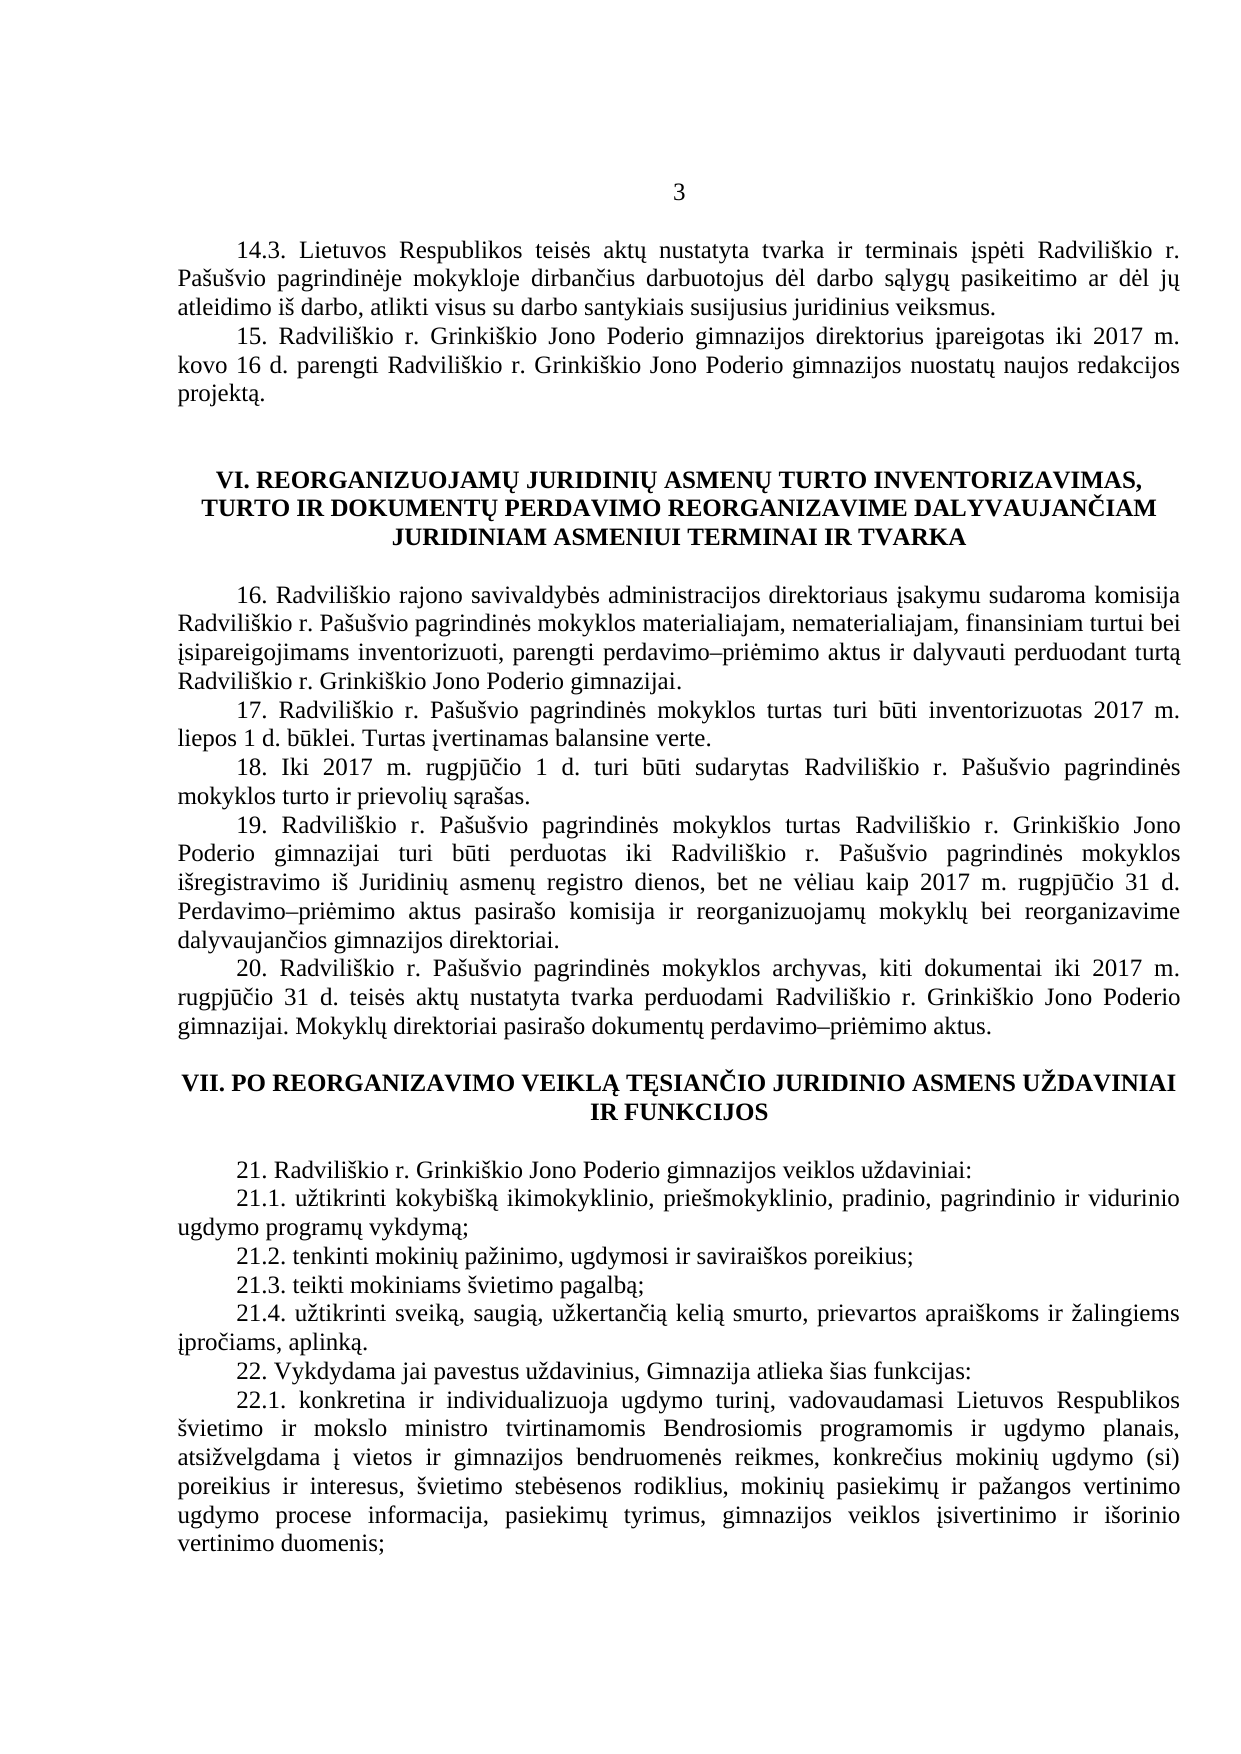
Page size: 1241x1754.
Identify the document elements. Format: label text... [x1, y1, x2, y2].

text 22. Vykdydama jai pavestus uždavinius, Gimnazija atlieka šias funkcijas: [177, 1356, 1181, 1385]
text 21.4. užtikrinti sveiką, saugią, užkertančią kelią smurto, prievartos apraiškoms ir žalingiems įpročiams, aplinką. [177, 1298, 1181, 1356]
text 21.3. teikti mokiniams švietimo pagalbą; [177, 1270, 1181, 1298]
text 21.2. tenkinti mokinių pažinimo, ugdymosi ir saviraiškos poreikius; [177, 1241, 1181, 1270]
text 18. Iki 2017 m. rugpjūčio 1 d. turi būti sudarytas Radviliškio r. Pašušvio pagrindinės mokyklos turto ir prievolių sąrašas. [177, 752, 1181, 810]
text 16. Radviliškio rajono savivaldybės administracijos direktoriaus įsakymu sudaroma komisija Radviliškio r. Pašušvio pagrindinės mokyklos materialiajam, nematerialiajam, finansiniam turtui bei įsipareigojimams inventorizuoti, parengti perdavimo–priėmimo aktus ir dalyvauti perduodant turtą Radviliškio r. Grinkiškio Jono Poderio gimnazijai. [177, 580, 1181, 695]
text 19. Radviliškio r. Pašušvio pagrindinės mokyklos turtas Radviliškio r. Grinkiškio Jono Poderio gimnazijai turi būti perduotas iki Radviliškio r. Pašušvio pagrindinės mokyklos išregistravimo iš Juridinių asmenų registro dienos, bet ne vėliau kaip 2017 m. rugpjūčio 31 d. Perdavimo–priėmimo aktus pasirašo komisija ir reorganizuojamų mokyklų bei reorganizavime dalyvaujančios gimnazijos direktoriai. [177, 810, 1181, 953]
text 15. Radviliškio r. Grinkiškio Jono Poderio gimnazijos direktorius įpareigotas iki 2017 m. kovo 16 d. parengti Radviliškio r. Grinkiškio Jono Poderio gimnazijos nuostatų naujos redakcijos projektą. [177, 321, 1181, 407]
text 20. Radviliškio r. Pašušvio pagrindinės mokyklos archyvas, kiti dokumentai iki 2017 m. rugpjūčio 31 d. teisės aktų nustatyta tvarka perduodami Radviliškio r. Grinkiškio Jono Poderio gimnazijai. Mokyklų direktoriai pasirašo dokumentų perdavimo–priėmimo aktus. [177, 953, 1181, 1040]
text VI. REORGANIZUOJAMŲ JURIDINIŲ ASMENŲ TURTO INVENTORIZAVIMAS, TURTO IR DOKUMENTŲ PERDAVIMO REORGANIZAVIME DALYVAUJANČIAM JURIDINIAM ASMENIUI TERMINAI IR TVARKA [177, 465, 1181, 551]
text 21. Radviliškio r. Grinkiškio Jono Poderio gimnazijos veiklos uždaviniai: [177, 1155, 1181, 1183]
text 17. Radviliškio r. Pašušvio pagrindinės mokyklos turtas turi būti inventorizuotas 2017 m. liepos 1 d. būklei. Turtas įvertinamas balansine verte. [177, 695, 1181, 752]
text 21.1. užtikrinti kokybišką ikimokyklinio, priešmokyklinio, pradinio, pagrindinio ir vidurinio ugdymo programų vykdymą; [177, 1183, 1181, 1241]
text VII. PO REORGANIZAVIMO VEIKLĄ TĘSIANČIO JURIDINIO ASMENS UŽDAVINIAI IR FUNKCIJOS [177, 1068, 1181, 1126]
text 22.1. konkretina ir individualizuoja ugdymo turinį, vadovaudamasi Lietuvos Respublikos švietimo ir mokslo ministro tvirtinamomis Bendrosiomis programomis ir ugdymo planais, atsižvelgdama į vietos ir gimnazijos bendruomenės reikmes, konkrečius mokinių ugdymo (si) poreikius ir interesus, švietimo stebėsenos rodiklius, mokinių pasiekimų ir pažangos vertinimo ugdymo procese informacija, pasiekimų tyrimus, gimnazijos veiklos įsivertinimo ir išorinio vertinimo duomenis; [177, 1385, 1181, 1557]
text 14.3. Lietuvos Respublikos teisės aktų nustatyta tvarka ir terminais įspėti Radviliškio r. Pašušvio pagrindinėje mokykloje dirbančius darbuotojus dėl darbo sąlygų pasikeitimo ar dėl jų atleidimo iš darbo, atlikti visus su darbo santykiais susijusius juridinius veiksmus. [177, 235, 1181, 321]
